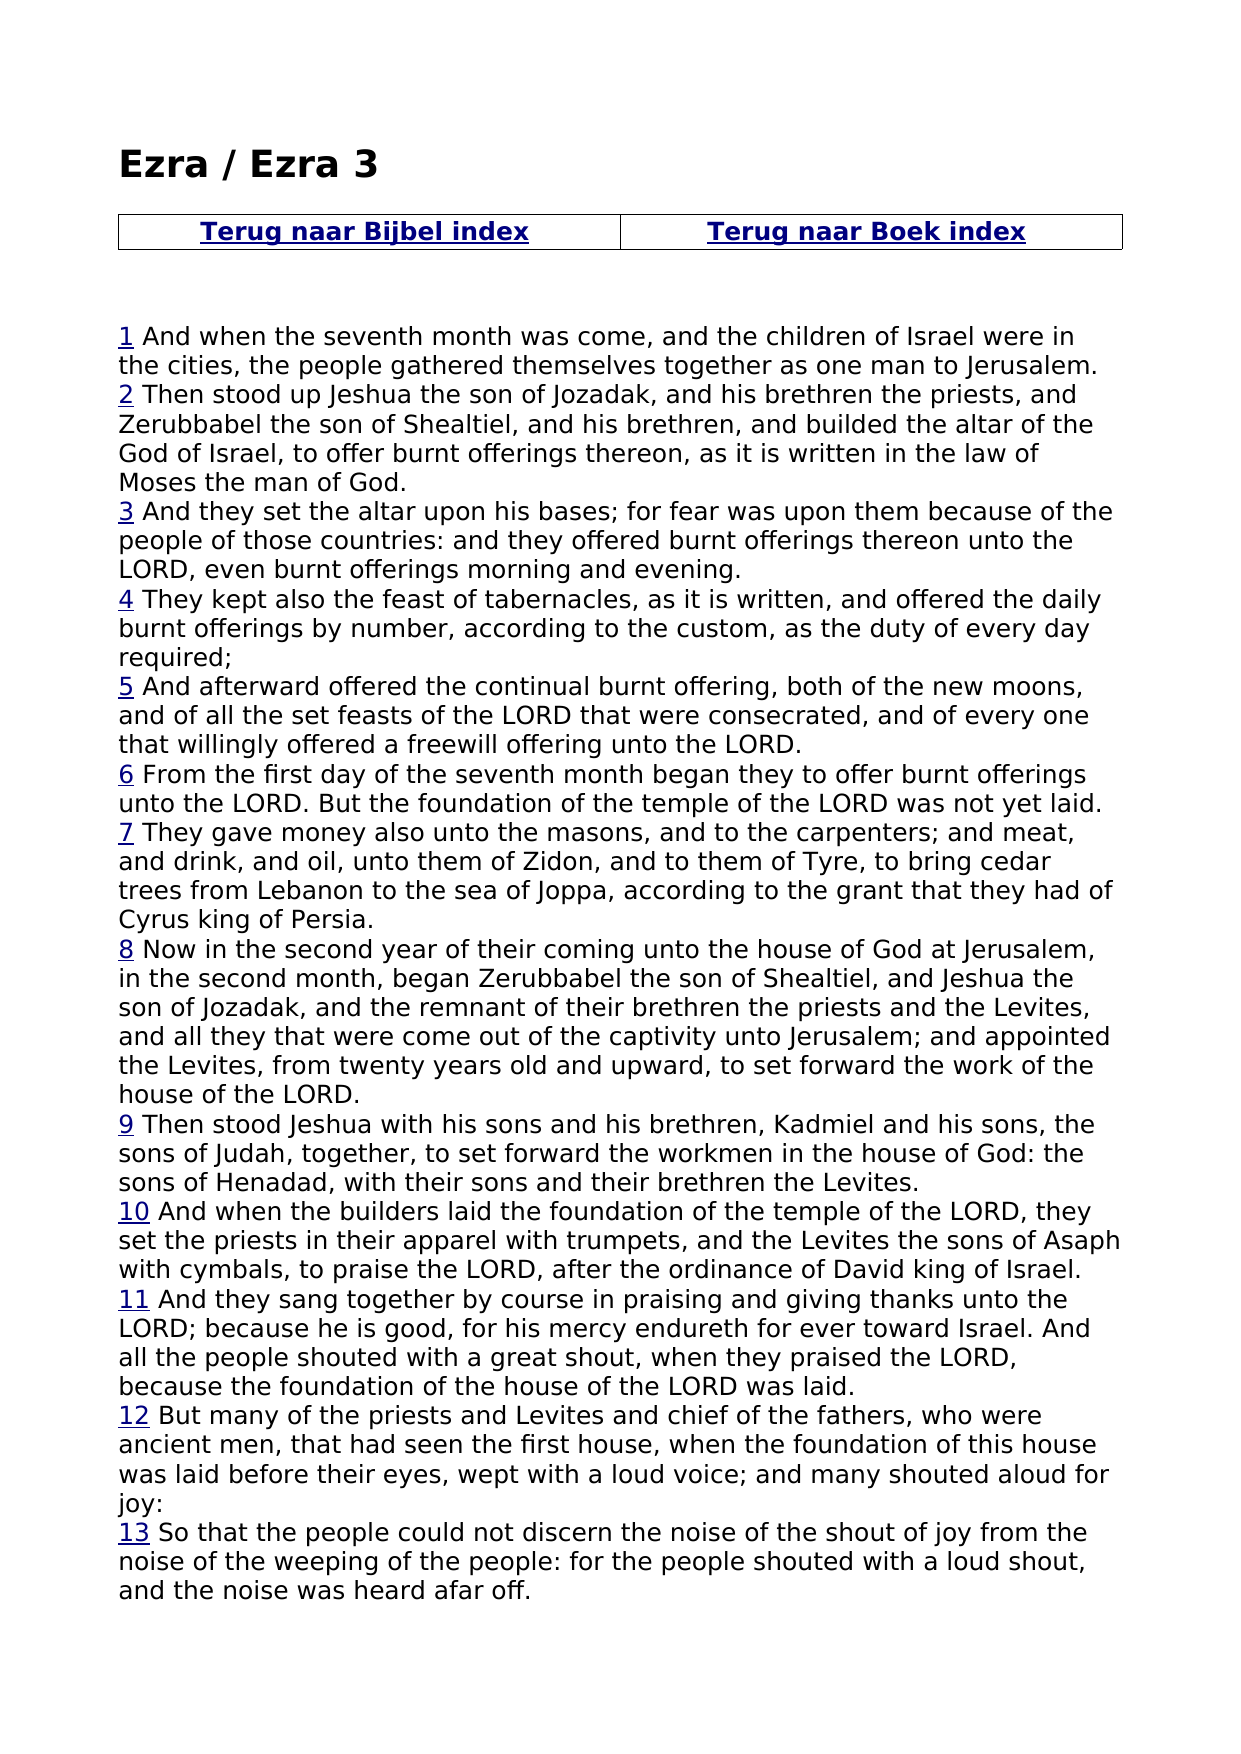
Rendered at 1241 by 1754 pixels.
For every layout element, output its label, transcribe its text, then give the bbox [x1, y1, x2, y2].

table_header Terug naar Bijbel index [119, 215, 620, 249]
subtitle Ezra / Ezra 3 [118, 143, 1122, 187]
table_header Terug naar Boek index [621, 215, 1122, 249]
text 1 And when the seventh month was come, and the children of Israel were in the cities, the people gathered themselves together as one man to Jerusalem. 2 Then stood up Jeshua the son of Jozadak, and his brethren the priests, and Zerubbabel the son of Shealtiel, and his brethren, and builded the altar of the God of Israel, to offer burnt offerings thereon, as it is written in the law of Moses the man of God. 3 And they set the altar upon his bases; for fear was upon them because of the people of those countries: and they offered burnt offerings thereon unto the LORD, even burnt offerings morning and evening. 4 They kept also the feast of tabernacles, as it is written, and offered the daily burnt offerings by number, according to the custom, as the duty of every day required; 5 And afterward offered the continual burnt offering, both of the new moons, and of all the set feasts of the LORD that were consecrated, and of every one that willingly offered a freewill offering unto the LORD. 6 From the first day of the seventh month began they to offer burnt offerings unto the LORD. But the foundation of the temple of the LORD was not yet laid. 7 They gave money also unto the masons, and to the carpenters; and meat, and drink, and oil, unto them of Zidon, and to them of Tyre, to bring cedar trees from Lebanon to the sea of Joppa, according to the grant that they had of Cyrus king of Persia. 8 Now in the second year of their coming unto the house of God at Jerusalem, in the second month, began Zerubbabel the son of Shealtiel, and Jeshua the son of Jozadak, and the remnant of their brethren the priests and the Levites, and all they that were come out of the captivity unto Jerusalem; and appointed the Levites, from twenty years old and upward, to set forward the work of the house of the LORD. 9 Then stood Jeshua with his sons and his brethren, Kadmiel and his sons, the sons of Judah, together, to set forward the workmen in the house of God: the sons of Henadad, with their sons and their brethren the Levites. 10 And when the builders laid the foundation of the temple of the LORD, they set the priests in their apparel with trumpets, and the Levites the sons of Asaph with cymbals, to praise the LORD, after the ordinance of David king of Israel. 11 And they sang together by course in praising and giving thanks unto the LORD; because he is good, for his mercy endureth for ever toward Israel. And all the people shouted with a great shout, when they praised the LORD, because the foundation of the house of the LORD was laid. 12 But many of the priests and Levites and chief of the fathers, who were ancient men, that had seen the first house, when the foundation of this house was laid before their eyes, wept with a loud voice; and many shouted aloud for joy: 13 So that the people could not discern the noise of the shout of joy from the noise of the weeping of the people: for the people shouted with a loud shout, and the noise was heard afar off. [118, 264, 1122, 1606]
